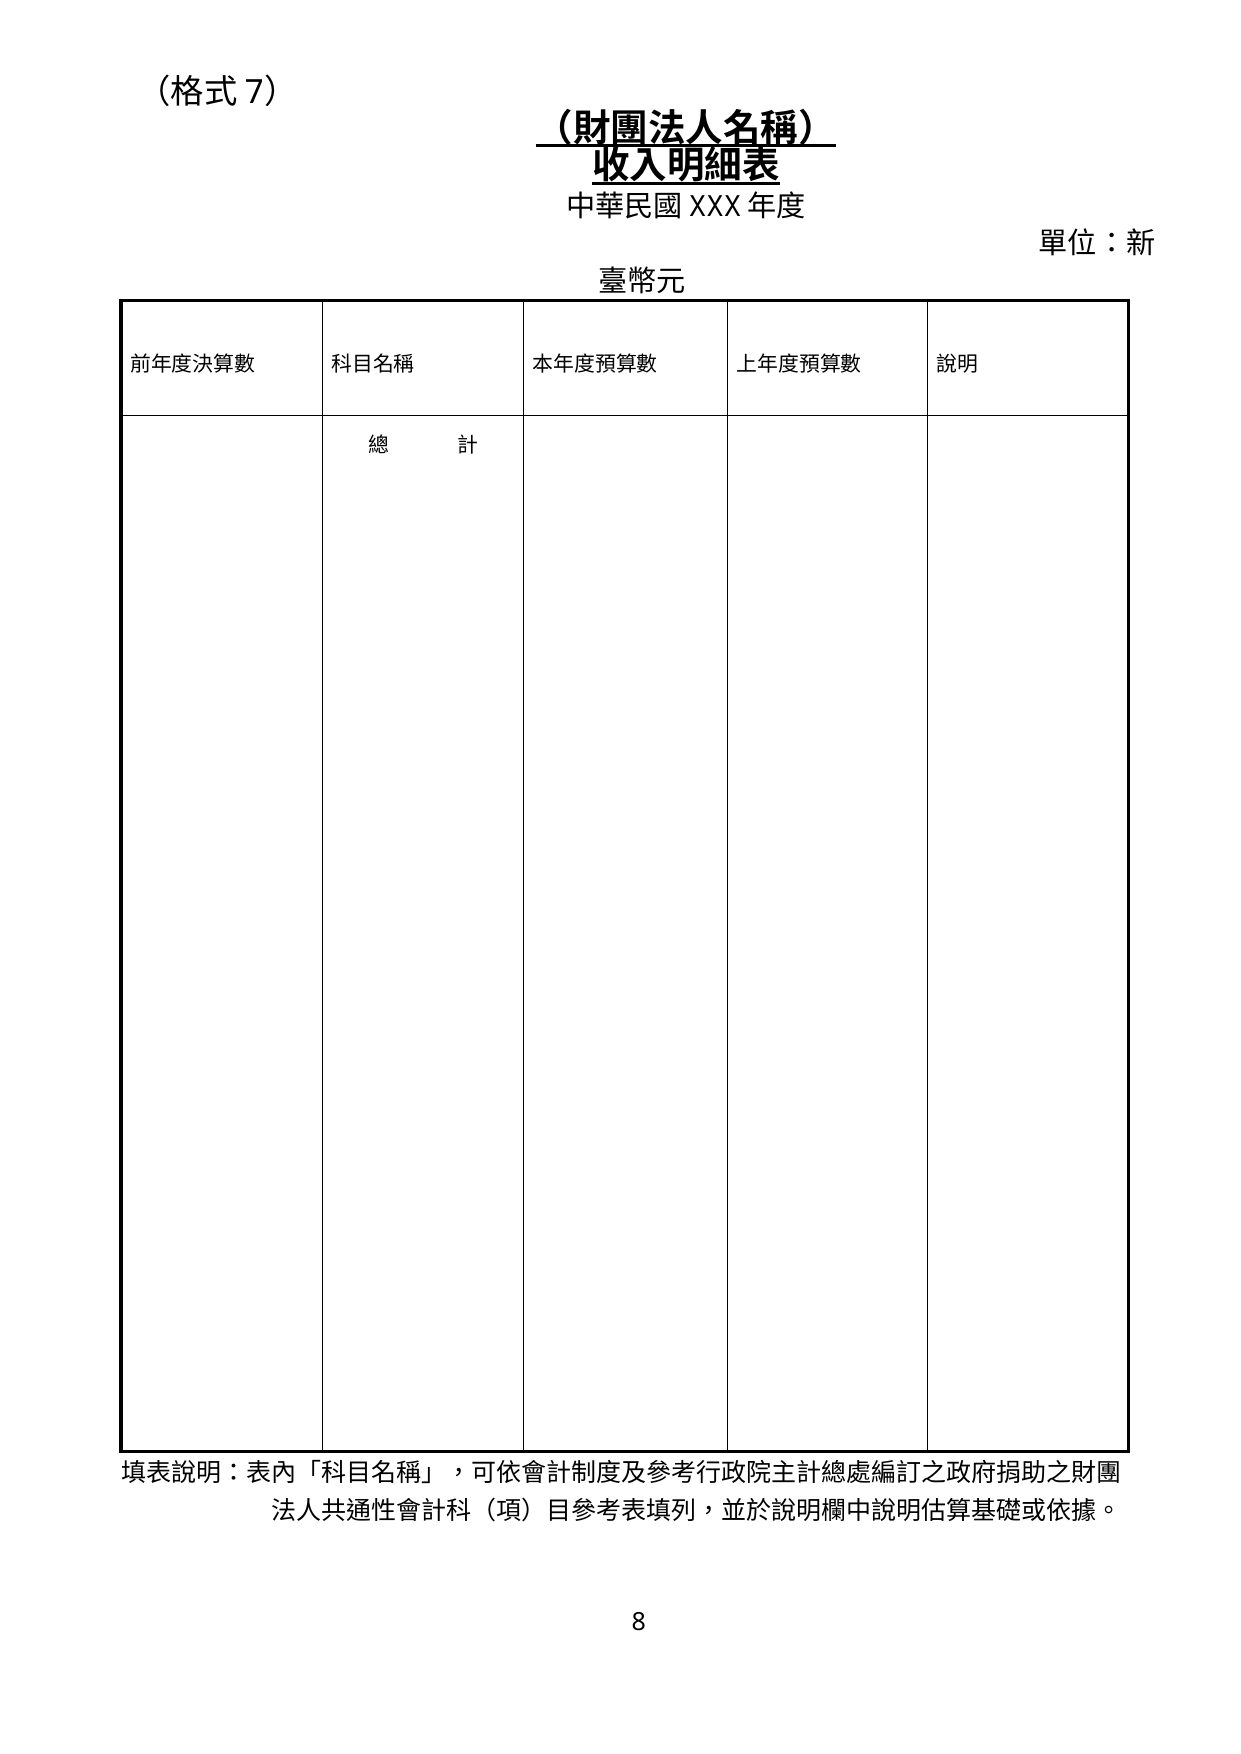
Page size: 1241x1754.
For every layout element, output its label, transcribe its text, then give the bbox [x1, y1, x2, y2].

table_cell [123, 820, 322, 876]
table_cell [728, 416, 927, 464]
text 收入明細表 [208, 149, 1162, 186]
text （財團法人名稱） [645, 111, 680, 144]
table_cell [323, 465, 523, 652]
table_cell [323, 708, 523, 764]
table_cell [928, 465, 1127, 652]
table_cell [928, 652, 1127, 708]
text （財團法人名稱） [763, 111, 1162, 149]
table_cell [123, 1400, 322, 1449]
table_cell [524, 708, 727, 764]
table_cell [928, 988, 1127, 1043]
table_cell [524, 1044, 727, 1343]
text （財團法人名稱） [770, 111, 784, 144]
text （財團法人名稱） [785, 111, 806, 144]
table_cell [123, 988, 322, 1043]
text （格式7） [137, 74, 1162, 111]
table_cell [524, 1400, 727, 1449]
table_cell [728, 764, 927, 820]
table_cell [524, 652, 727, 708]
text （財團法人名稱） [208, 111, 604, 149]
table_cell [323, 876, 523, 932]
table_header 前年度決算數 [123, 302, 322, 414]
table_cell [323, 652, 523, 708]
table_cell [928, 708, 1127, 764]
table_cell [728, 652, 927, 708]
table_cell [928, 1400, 1127, 1449]
table_cell [928, 1044, 1127, 1343]
table_cell [728, 708, 927, 764]
table_cell [728, 820, 927, 876]
table_cell [728, 932, 927, 988]
text （財團法人名稱） [564, 111, 578, 144]
table_cell 總 計 [323, 416, 523, 464]
table_cell [524, 764, 727, 820]
table_cell [323, 1344, 523, 1399]
table_cell [323, 932, 523, 988]
table_cell [928, 820, 1127, 876]
table_cell [524, 876, 727, 932]
text 單位：新臺幣元 [121, 224, 1162, 299]
table_header 說明 [928, 302, 1127, 414]
table_cell [123, 1344, 322, 1399]
table_cell [323, 820, 523, 876]
table_cell [123, 708, 322, 764]
table_cell [323, 764, 523, 820]
text 中華民國XXX年度 [208, 186, 1162, 224]
table_header 科目名稱 [323, 302, 523, 414]
table_cell [123, 764, 322, 820]
table_cell [524, 465, 727, 652]
table_cell [728, 988, 927, 1043]
table_cell [123, 416, 322, 464]
table_cell [928, 876, 1127, 932]
text （財團法人名稱） [604, 111, 613, 144]
text （財團法人名稱） [578, 111, 601, 144]
text （財團法人名稱） [740, 111, 767, 144]
table_cell [524, 416, 727, 464]
table_cell [524, 820, 727, 876]
table_cell [728, 876, 927, 932]
table_cell [524, 988, 727, 1043]
text （財團法人名稱） [668, 111, 701, 144]
table_cell [123, 876, 322, 932]
table_cell [123, 1044, 322, 1343]
table_cell [123, 652, 322, 708]
table_cell [524, 932, 727, 988]
table_cell [928, 416, 1127, 464]
table_cell [323, 988, 523, 1043]
table_cell [323, 1044, 523, 1343]
table_cell [728, 1344, 927, 1399]
table_cell [728, 465, 927, 652]
table_cell [728, 1044, 927, 1343]
table_cell [123, 465, 322, 652]
table_cell [323, 1400, 523, 1449]
text （財團法人名稱） [617, 114, 631, 139]
text （財團法人名稱） [691, 127, 717, 144]
table_cell [728, 1400, 927, 1449]
table_header 上年度預算數 [728, 302, 927, 414]
table_cell [928, 1344, 1127, 1399]
text （財團法人名稱） [706, 111, 737, 144]
table_cell [928, 764, 1127, 820]
table_cell [928, 932, 1127, 988]
table_header 本年度預算數 [524, 302, 727, 414]
table_cell [524, 1344, 727, 1399]
text 填表說明：表內「科目名稱」，可依會計制度及參考行政院主計總處編訂之政府捐助之財團 [121, 1453, 1162, 1489]
text 法人共通性會計科（項）目參考表填列，並於說明欄中說明估算基礎或依據。 [121, 1489, 1162, 1526]
table_cell [123, 932, 322, 988]
